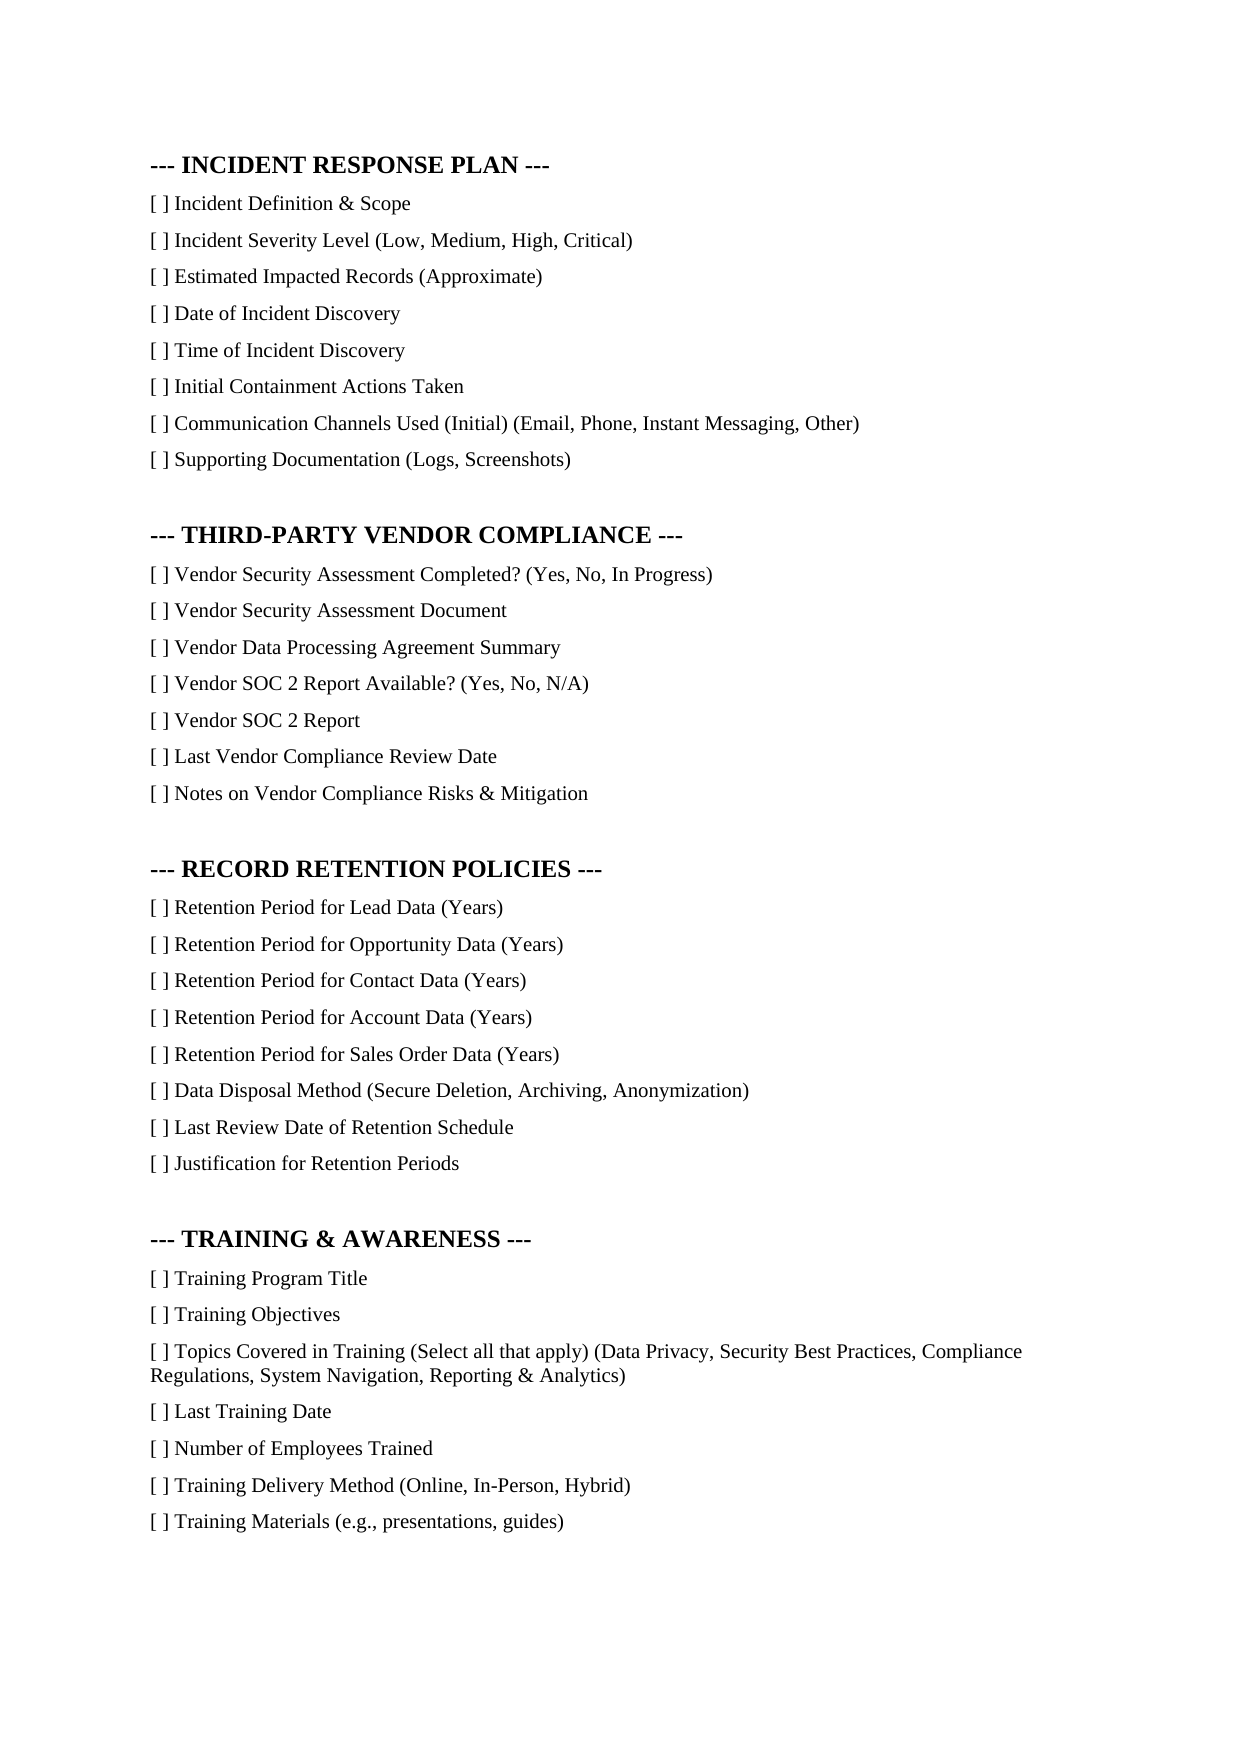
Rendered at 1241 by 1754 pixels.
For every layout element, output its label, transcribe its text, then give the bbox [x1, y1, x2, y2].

text [ ] Data Disposal Method (Secure Deletion, Archiving, Anonymization) [150, 1078, 1090, 1102]
text [ ] Estimated Impacted Records (Approximate) [150, 264, 1090, 288]
text [ ] Vendor SOC 2 Report Available? (Yes, No, N/A) [150, 671, 1090, 695]
text [ ] Vendor SOC 2 Report [150, 708, 1090, 732]
text [ ] Notes on Vendor Compliance Risks & Mitigation [150, 781, 1090, 805]
text --- INCIDENT RESPONSE PLAN --- [150, 150, 1090, 179]
text --- THIRD-PARTY VENDOR COMPLIANCE --- [150, 520, 1090, 549]
text [ ] Initial Containment Actions Taken [150, 374, 1090, 398]
text [ ] Incident Severity Level (Low, Medium, High, Critical) [150, 228, 1090, 252]
text [ ] Incident Definition & Scope [150, 191, 1090, 215]
text [ ] Retention Period for Contact Data (Years) [150, 968, 1090, 992]
text [ ] Last Vendor Compliance Review Date [150, 744, 1090, 768]
text [ ] Vendor Security Assessment Document [150, 598, 1090, 622]
text [ ] Supporting Documentation (Logs, Screenshots) [150, 447, 1090, 471]
text [ ] Retention Period for Sales Order Data (Years) [150, 1042, 1090, 1066]
text [ ] Retention Period for Account Data (Years) [150, 1005, 1090, 1029]
text [ ] Retention Period for Lead Data (Years) [150, 895, 1090, 919]
text [ ] Last Training Date [150, 1399, 1090, 1423]
text --- TRAINING & AWARENESS --- [150, 1224, 1090, 1253]
text [ ] Training Objectives [150, 1302, 1090, 1326]
text [ ] Vendor Data Processing Agreement Summary [150, 635, 1090, 659]
text [ ] Vendor Security Assessment Completed? (Yes, No, In Progress) [150, 562, 1090, 586]
text [ ] Communication Channels Used (Initial) (Email, Phone, Instant Messaging, Other) [150, 411, 1090, 435]
text [ ] Justification for Retention Periods [150, 1151, 1090, 1175]
text [ ] Last Review Date of Retention Schedule [150, 1115, 1090, 1139]
text [ ] Training Program Title [150, 1266, 1090, 1290]
text --- RECORD RETENTION POLICIES --- [150, 854, 1090, 883]
text [ ] Topics Covered in Training (Select all that apply) (Data Privacy, Security Best Practices, Compliance Regulations, System Navigation, Reporting & Analytics) [150, 1339, 1090, 1387]
text [ ] Training Materials (e.g., presentations, guides) [150, 1509, 1090, 1533]
text [ ] Number of Employees Trained [150, 1436, 1090, 1460]
text [ ] Date of Incident Discovery [150, 301, 1090, 325]
text [ ] Training Delivery Method (Online, In-Person, Hybrid) [150, 1472, 1090, 1497]
text [ ] Retention Period for Opportunity Data (Years) [150, 932, 1090, 956]
text [ ] Time of Incident Discovery [150, 337, 1090, 362]
